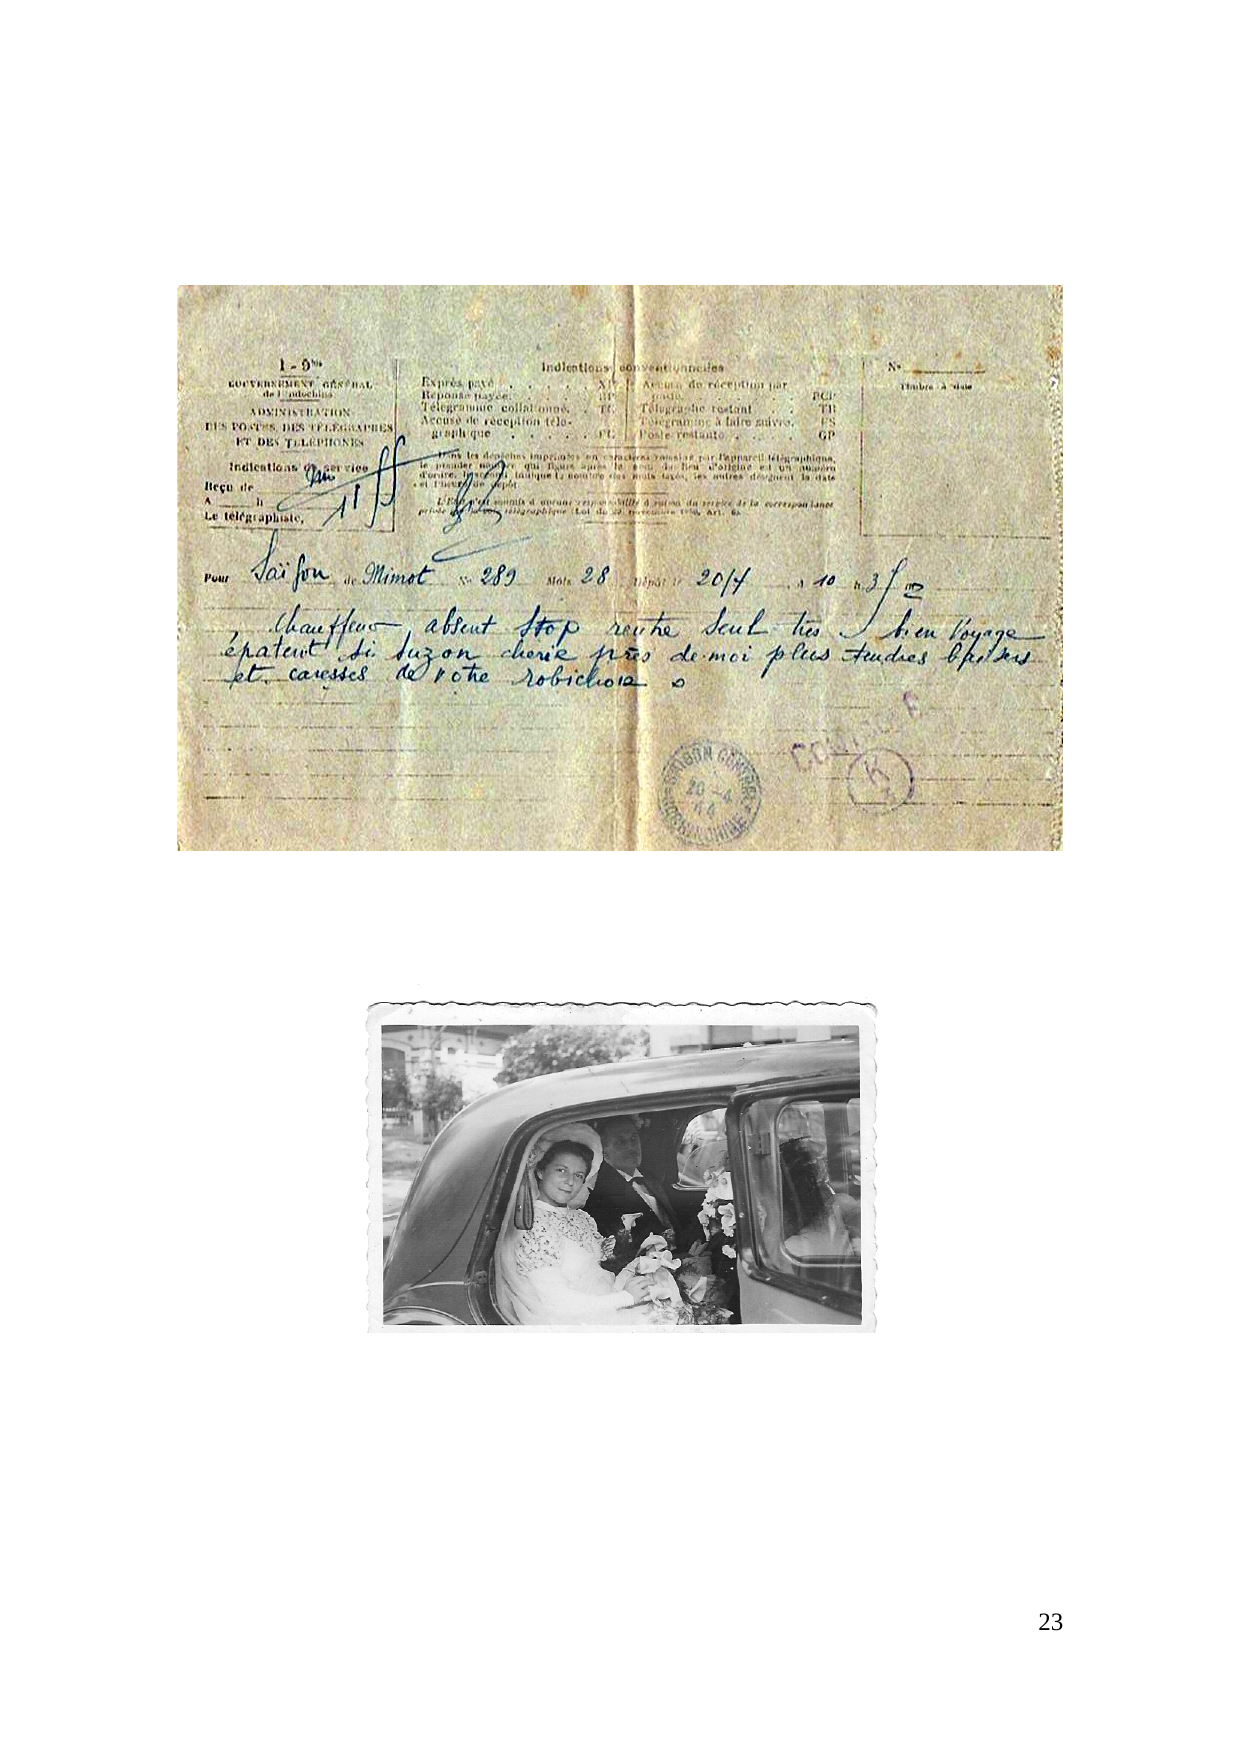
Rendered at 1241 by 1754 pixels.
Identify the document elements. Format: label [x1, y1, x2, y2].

picture [356, 984, 885, 1333]
picture [177, 285, 1063, 851]
